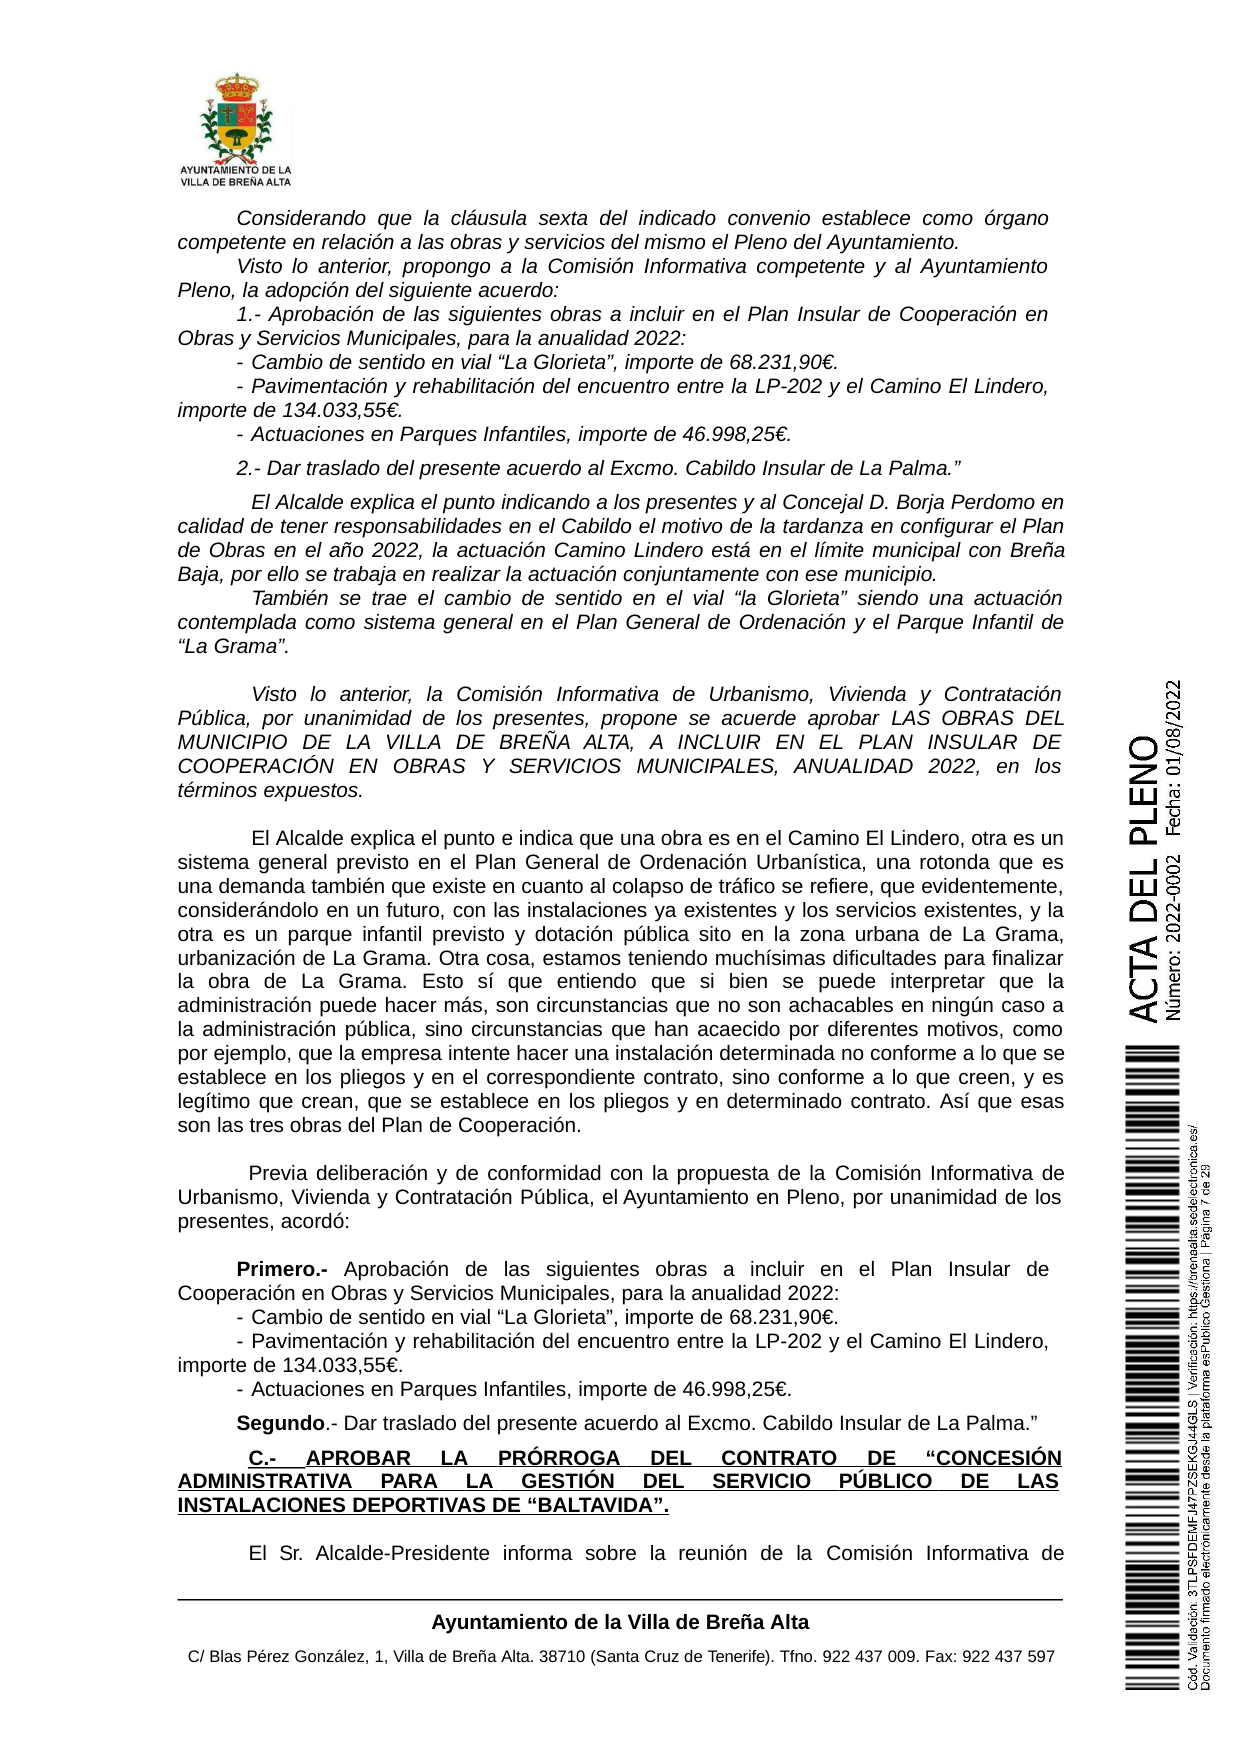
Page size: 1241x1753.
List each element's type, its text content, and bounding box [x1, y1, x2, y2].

text la obra de La Grama. Esto sí que entiendo que si bien se puede interpretar que la [177, 970, 1087, 993]
text Ayuntamiento de la Villa de Breña Alta [431, 1611, 834, 1634]
text COOPERACIÓN EN OBRAS Y SERVICIOS MUNICIPALES, ANUALIDAD 2022, en los [177, 755, 1088, 778]
text legítimo que crean, que se establece en los pliegos y en determinado contrato. Así que esas [177, 1090, 1087, 1113]
text Baja, por ello se trabaja en realizar la actuación conjuntamente con ese municipio. [177, 563, 1087, 586]
text la administración pública, sino circunstancias que han acaecido por diferentes motivos, como [177, 1018, 1087, 1041]
text - [236, 1330, 251, 1353]
text - [236, 1306, 251, 1329]
text Actuaciones en Parques Infantiles, importe de 46.998,25€. [251, 422, 816, 446]
text son las tres obras del Plan de Cooperación. [177, 1114, 1087, 1137]
text Previa deliberación y de conformidad con la propuesta de la Comisión Informativa de [248, 1162, 1088, 1185]
text Visto lo anterior, la Comisión Informativa de Urbanismo, Vivienda y Contratación [251, 683, 1087, 706]
text Pleno, la adopción del siguiente acuerdo: [177, 279, 1073, 302]
text administración puede hacer más, son circunstancias que no son achacables en ningún caso a [177, 994, 1087, 1017]
text términos expuestos. [177, 779, 1088, 802]
text presentes, acordó: [177, 1210, 1088, 1233]
text Cambio de sentido en vial “La Glorieta”, importe de 68.231,90€. [251, 1306, 1072, 1329]
text por ejemplo, que la empresa intente hacer una instalación determinada no conforme a lo que se [177, 1042, 1087, 1065]
text Cooperación en Obras y Servicios Municipales, para la anualidad 2022: [177, 1282, 1073, 1305]
text importe de 134.033,55€. [177, 1354, 428, 1377]
text establece en los pliegos y en el correspondiente contrato, sino conforme a lo que creen, y es [177, 1066, 1087, 1089]
text calidad de tener responsabilidades en el Cabildo el motivo de la tardanza en configurar el Plan [177, 515, 1087, 538]
text El Alcalde explica el punto indicando a los presentes y al Concejal D. Borja Perdomo en [251, 491, 1086, 514]
text Pavimentación y rehabilitación del encuentro entre la LP-202 y el Camino El Lindero, [251, 374, 1072, 398]
text - [236, 422, 251, 446]
text importe de 134.033,55€. [177, 398, 428, 422]
text MUNICIPIO DE LA VILLA DE BREÑA ALTA, A INCLUIR EN EL PLAN INSULAR DE [177, 731, 1088, 754]
text C.- APROBAR LA PRÓRROGA DEL CONTRATO DE “CONCESIÓN [248, 1446, 1088, 1469]
text C/ Blas Pérez González, 1, Villa de Breña Alta. 38710 (Santa Cruz de Tenerife). Tfno. 922 437 009. Fax: 922 437 597 [188, 1647, 1078, 1666]
text - [236, 1378, 251, 1401]
text Cambio de sentido en vial “La Glorieta”, importe de 68.231,90€. [251, 351, 1072, 374]
text una demanda también que existe en cuanto al colapso de tráfico se refiere, que evidentemente, [177, 874, 1087, 898]
text 2.- Dar traslado del presente acuerdo al Excmo. Cabildo Insular de La Palma.” [236, 457, 983, 480]
text Considerando que la cláusula sexta del indicado convenio establece como órgano [236, 207, 1073, 230]
text competente en relación a las obras y servicios del mismo el Pleno del Ayuntamiento. [177, 231, 1073, 254]
text Urbanismo, Vivienda y Contratación Pública, el Ayuntamiento en Pleno, por unanimidad de los [177, 1186, 1088, 1209]
text ADMINISTRATIVA PARA LA GESTIÓN DEL SERVICIO PÚBLICO DE LAS [177, 1470, 1088, 1493]
text - [236, 374, 251, 398]
text El Sr. Alcalde-Presidente informa sobre la reunión de la Comisión Informativa de [248, 1542, 1088, 1565]
text 1 [236, 303, 248, 326]
text El Alcalde explica el punto e indica que una obra es en el Camino El Lindero, otra es un [251, 827, 1087, 850]
text Pública, por unanimidad de los presentes, propone se acuerde aprobar LAS OBRAS DEL [177, 707, 1088, 730]
text Primero.- Aprobación de las siguientes obras a incluir en el Plan Insular de [236, 1258, 1073, 1281]
text INSTALACIONES DEPORTIVAS DE “BALTAVIDA”. [177, 1494, 1088, 1517]
text También se trae el cambio de sentido en el vial “la Glorieta” siendo una actuación [251, 587, 1087, 610]
text Actuaciones en Parques Infantiles, importe de 46.998,25€. [251, 1378, 816, 1401]
text de Obras en el año 2022, la actuación Camino Lindero está en el límite municipal con Breña [177, 539, 1087, 562]
text - [236, 351, 251, 374]
text sistema general previsto en el Plan General de Ordenación Urbanística, una rotonda que es [177, 851, 1087, 874]
text Pavimentación y rehabilitación del encuentro entre la LP-202 y el Camino El Lindero, [251, 1330, 1072, 1353]
text .- Aprobación de las siguientes obras a incluir en el Plan Insular de Cooperación en [248, 303, 1071, 326]
text considerándolo en un futuro, con las instalaciones ya existentes y los servicios existentes, y la [177, 898, 1087, 922]
text contemplada como sistema general en el Plan General de Ordenación y el Parque Infantil de [177, 611, 1087, 634]
text “La Grama”. [177, 635, 315, 658]
picture [0, 0, 1241, 1753]
text Segundo.- Dar traslado del presente acuerdo al Excmo. Cabildo Insular de La Palma.” [236, 1412, 1060, 1435]
text Visto lo anterior, propongo a la Comisión Informativa competente y al Ayuntamiento [236, 255, 1073, 278]
text otra es un parque infantil previsto y dotación pública sito en la zona urbana de La Grama, [177, 922, 1087, 946]
text urbanización de La Grama. Otra cosa, estamos teniendo muchísimas dificultades para finalizar [177, 946, 1087, 969]
text Obras y Servicios Municipales, para la anualidad 2022: [177, 327, 710, 350]
